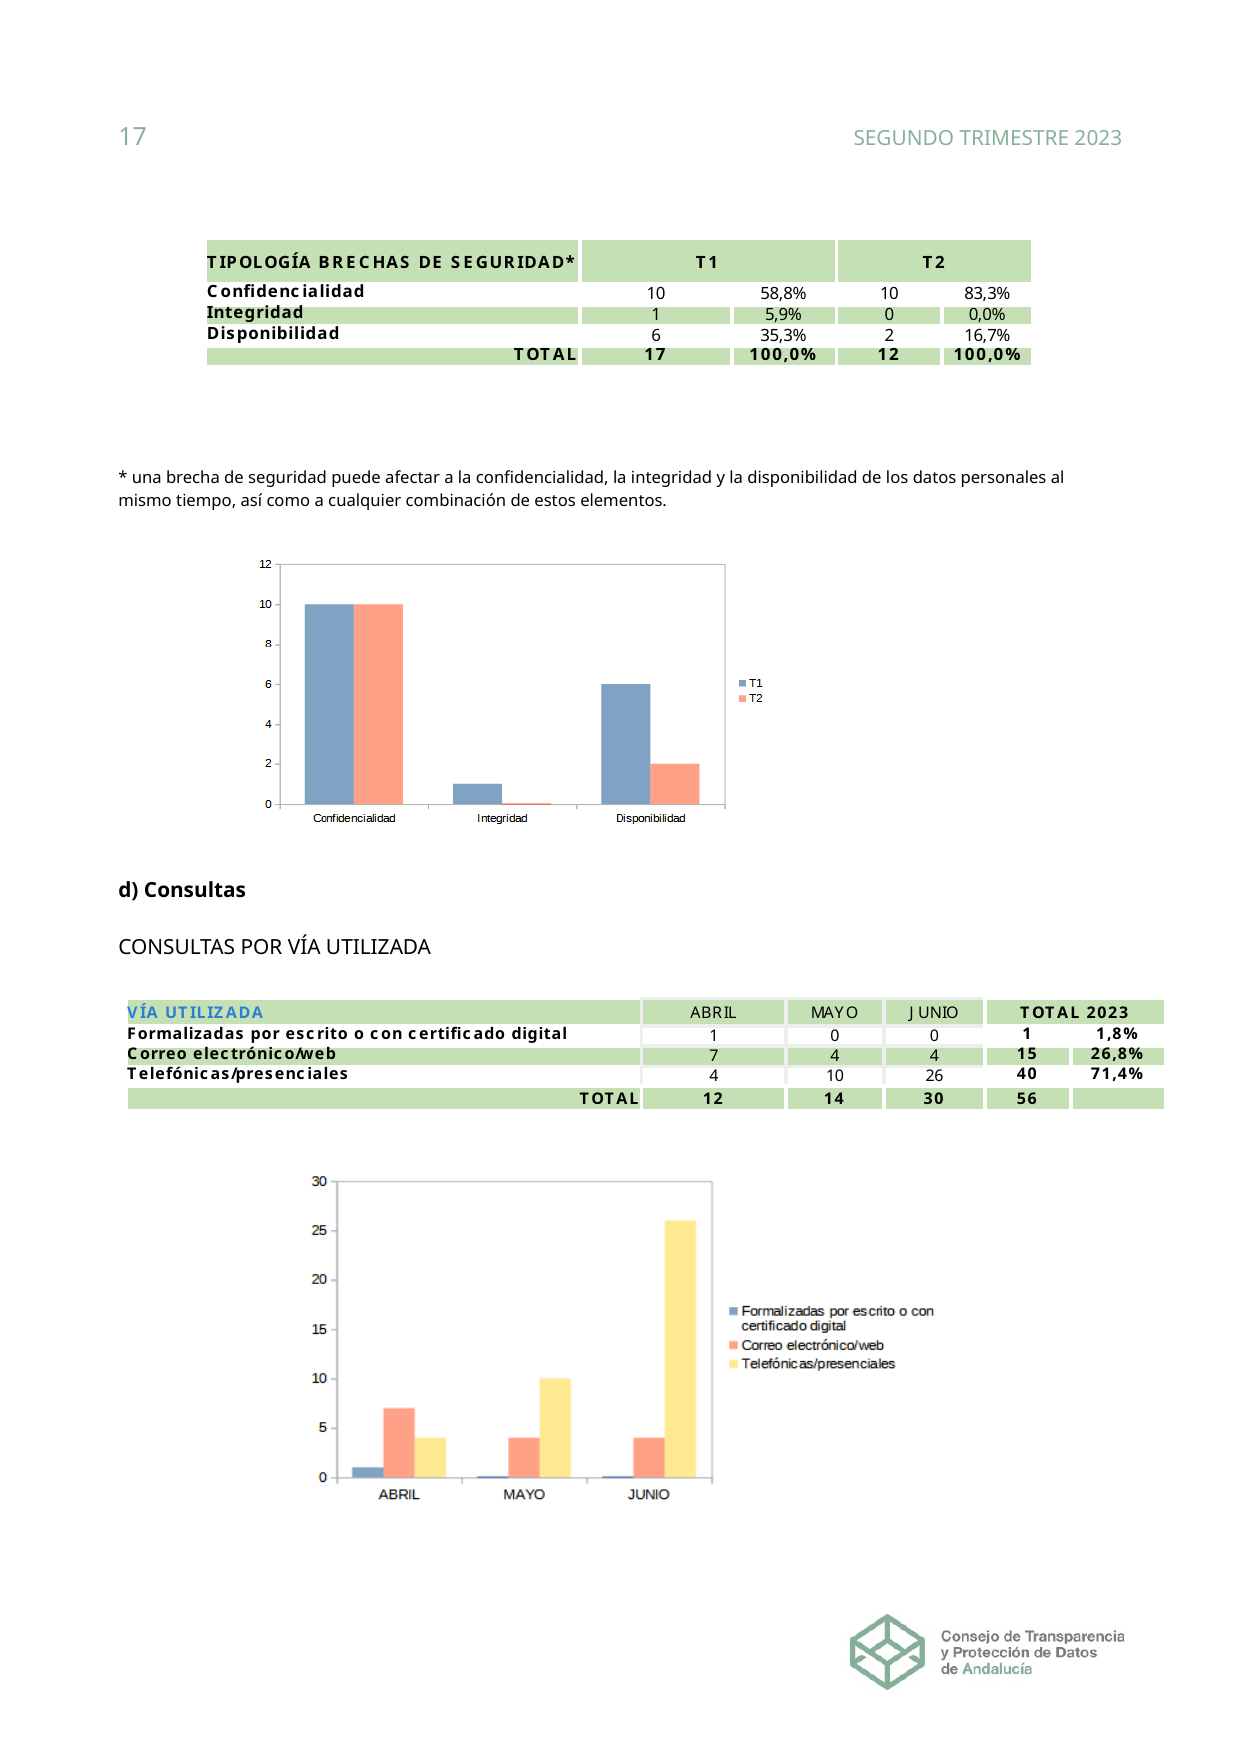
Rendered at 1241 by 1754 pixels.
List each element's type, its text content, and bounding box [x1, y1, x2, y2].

text CONSULTAS POR VÍA UTILIZADA [118, 932, 1122, 961]
text d) Consultas [118, 875, 1122, 904]
picture [252, 557, 769, 827]
picture [303, 1170, 937, 1503]
text * una brecha de seguridad puede afectar a la confidencialidad, la integridad y la disponibilidad de los datos personales al mismo tiempo, así como a cualquier combinación de estos elementos. [118, 466, 1122, 511]
picture [838, 1599, 1142, 1712]
